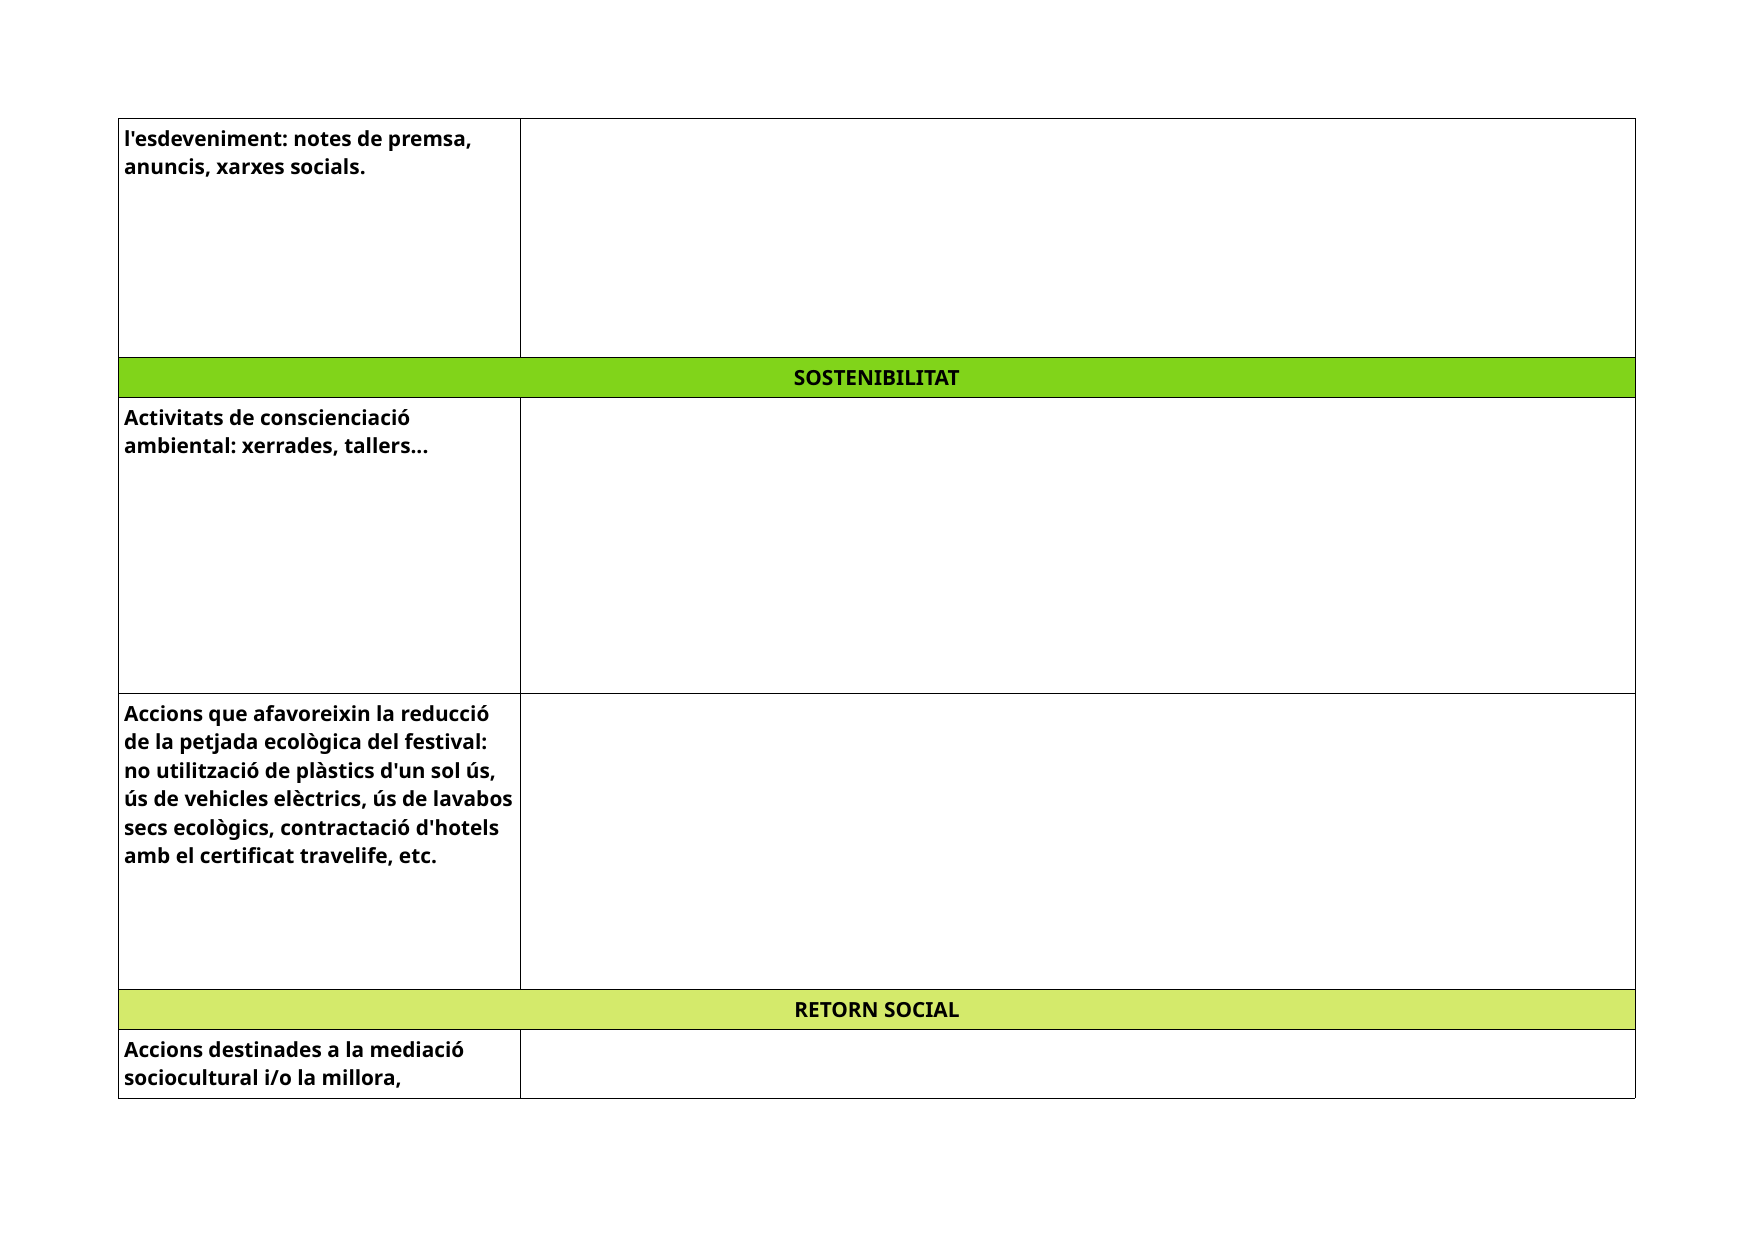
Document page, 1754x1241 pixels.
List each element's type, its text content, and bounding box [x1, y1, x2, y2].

table_cell [521, 1030, 1635, 1097]
table_cell Activitats de conscienciació ambiental: xerrades, tallers... [119, 398, 520, 693]
table_cell l'esdeveniment: notes de premsa, anuncis, xarxes socials. [119, 119, 520, 357]
table_cell Accions que afavoreixin la reducció de la petjada ecològica del festival: no utilització de plàstics d'un sol ús, ús de vehicles elèctrics, ús de lavabos secs ecològics, contractació d'hotels amb el certificat travelife, etc. [119, 694, 520, 989]
table_cell Accions destinades a la mediació sociocultural i/o la millora, [119, 1030, 520, 1097]
table_cell RETORN SOCIAL [119, 990, 1635, 1029]
table_cell [521, 398, 1635, 693]
table_cell [521, 694, 1635, 989]
table_cell [521, 119, 1635, 357]
table_cell SOSTENIBILITAT [119, 358, 1635, 397]
